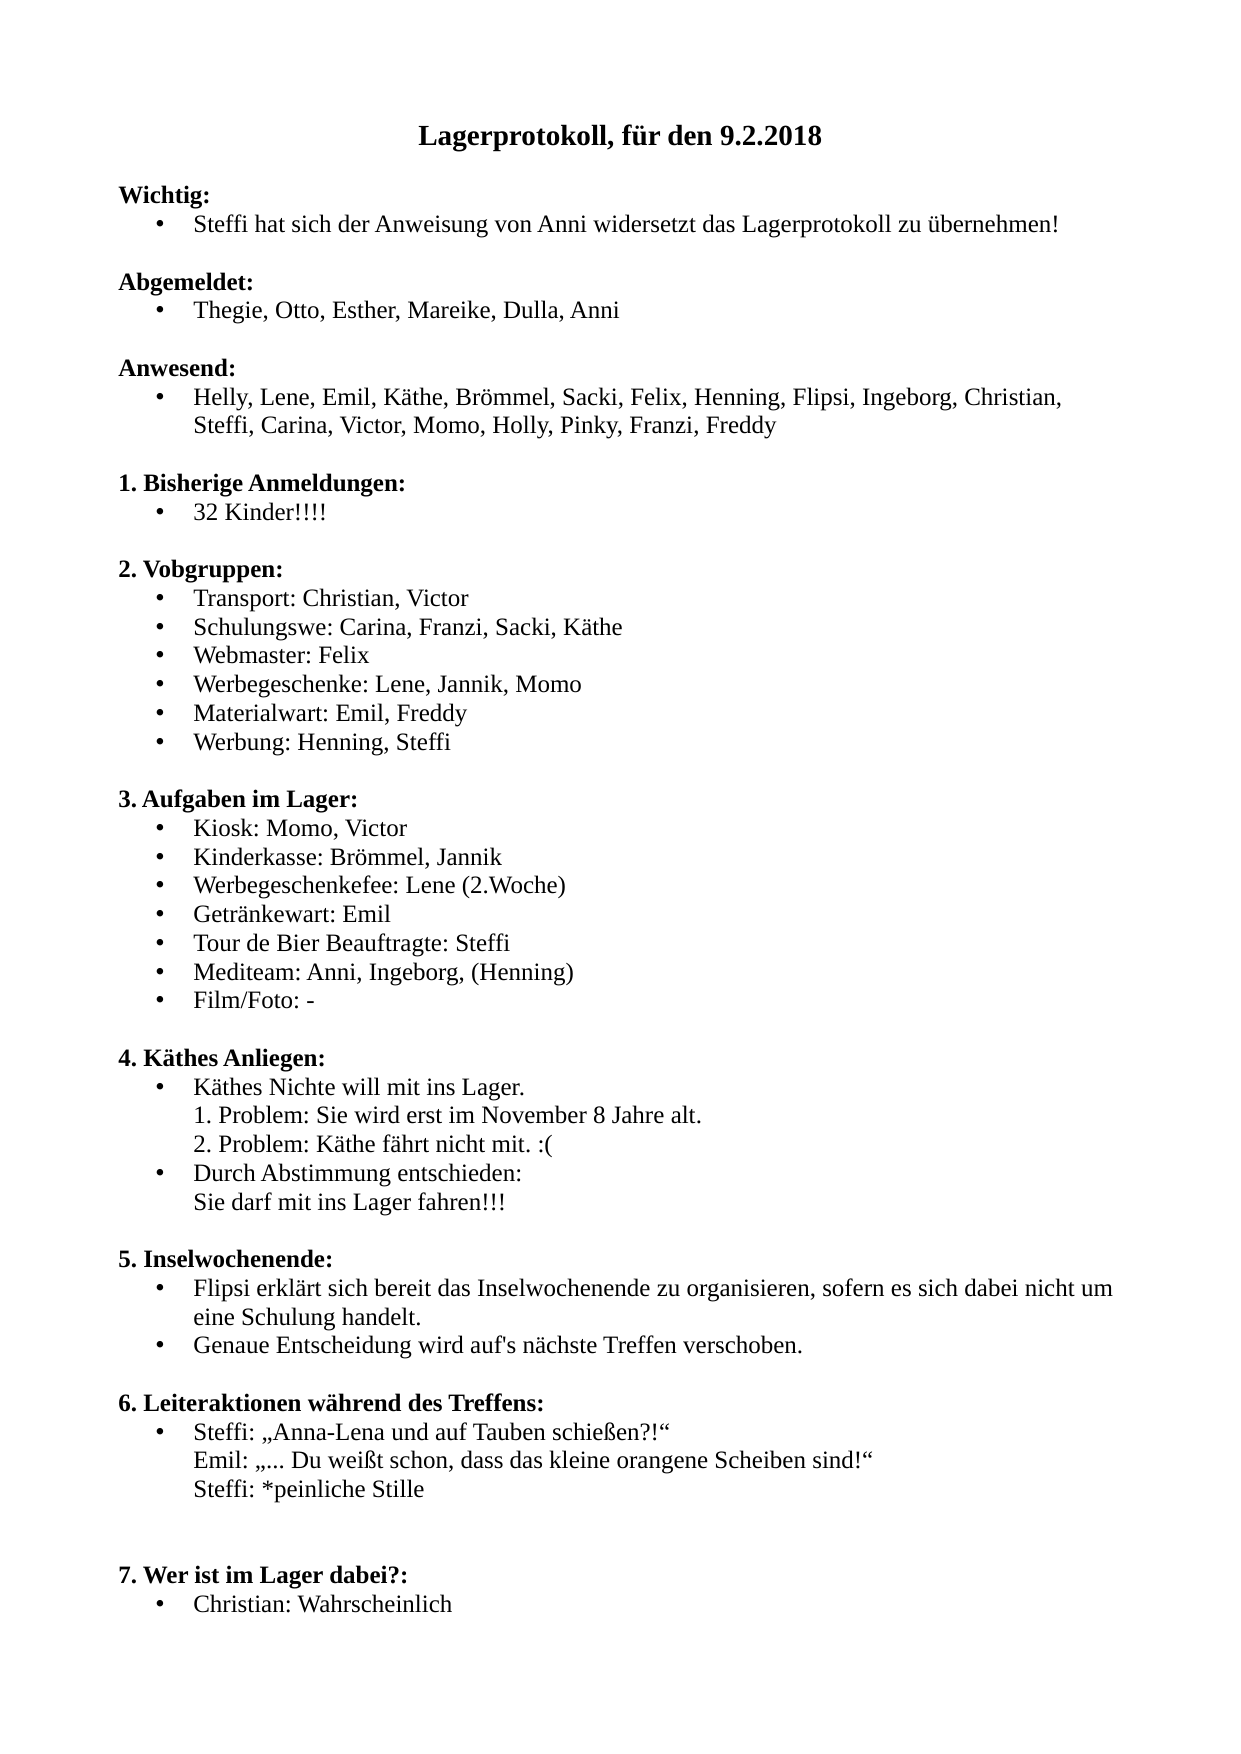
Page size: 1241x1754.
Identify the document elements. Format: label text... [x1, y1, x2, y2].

list Steffi: *peinliche Stille [156, 1474, 1122, 1503]
list Genaue Entscheidung wird auf's nächste Treffen verschoben. [156, 1330, 1122, 1359]
list Christian: Wahrscheinlich [156, 1589, 1122, 1618]
list Helly, Lene, Emil, Käthe, Brömmel, Sacki, Felix, Henning, Flipsi, Ingeborg, Christian, Steffi, Carina, Victor, Momo, Holly, Pinky, Franzi, Freddy [156, 382, 1122, 439]
list Steffi hat sich der Anweisung von Anni widersetzt das Lagerprotokoll zu übernehmen! [156, 209, 1122, 238]
list Getränkewart: Emil [156, 899, 1122, 928]
list Kinderkasse: Brömmel, Jannik [156, 842, 1122, 870]
list Werbegeschenke: Lene, Jannik, Momo [156, 669, 1122, 698]
text 7. Wer ist im Lager dabei?: [118, 1560, 1122, 1589]
list Webmaster: Felix [156, 640, 1122, 669]
text 3. Aufgaben im Lager: [118, 784, 1122, 813]
text 2. Vobgruppen: [118, 554, 1122, 583]
text Abgemeldet: [118, 267, 1122, 295]
list 32 Kinder!!!! [156, 497, 1122, 525]
list Durch Abstimmung entschieden: [156, 1158, 1122, 1187]
list Werbegeschenkefee: Lene (2.Woche) [156, 870, 1122, 899]
list Schulungswe: Carina, Franzi, Sacki, Käthe [156, 612, 1122, 640]
list Flipsi erklärt sich bereit das Inselwochenende zu organisieren, sofern es sich dabei nicht um eine Schulung handelt. [156, 1273, 1122, 1330]
list Kiosk: Momo, Victor [156, 813, 1122, 842]
text 1. Bisherige Anmeldungen: [118, 468, 1122, 497]
list Käthes Nichte will mit ins Lager. [156, 1072, 1122, 1100]
list Tour de Bier Beauftragte: Steffi [156, 928, 1122, 957]
list Thegie, Otto, Esther, Mareike, Dulla, Anni [156, 295, 1122, 324]
text 6. Leiteraktionen während des Treffens: [118, 1388, 1122, 1417]
list Mediteam: Anni, Ingeborg, (Henning) [156, 957, 1122, 985]
list Materialwart: Emil, Freddy [156, 698, 1122, 727]
list Emil: „... Du weißt schon, dass das kleine orangene Scheiben sind!“ [156, 1445, 1122, 1474]
list Transport: Christian, Victor [156, 583, 1122, 612]
text Lagerprotokoll, für den 9.2.2018 [118, 118, 1122, 152]
list Steffi: „Anna-Lena und auf Tauben schießen?!“ [156, 1417, 1122, 1445]
text 5. Inselwochenende: [118, 1244, 1122, 1273]
list Werbung: Henning, Steffi [156, 727, 1122, 755]
text Anwesend: [118, 353, 1122, 382]
text 4. Käthes Anliegen: [118, 1043, 1122, 1072]
list 2. Problem: Käthe fährt nicht mit. :( [156, 1129, 1122, 1158]
text Wichtig: [118, 180, 1122, 209]
list Film/Foto: - [156, 985, 1122, 1014]
list 1. Problem: Sie wird erst im November 8 Jahre alt. [156, 1100, 1122, 1129]
list Sie darf mit ins Lager fahren!!! [156, 1187, 1122, 1215]
